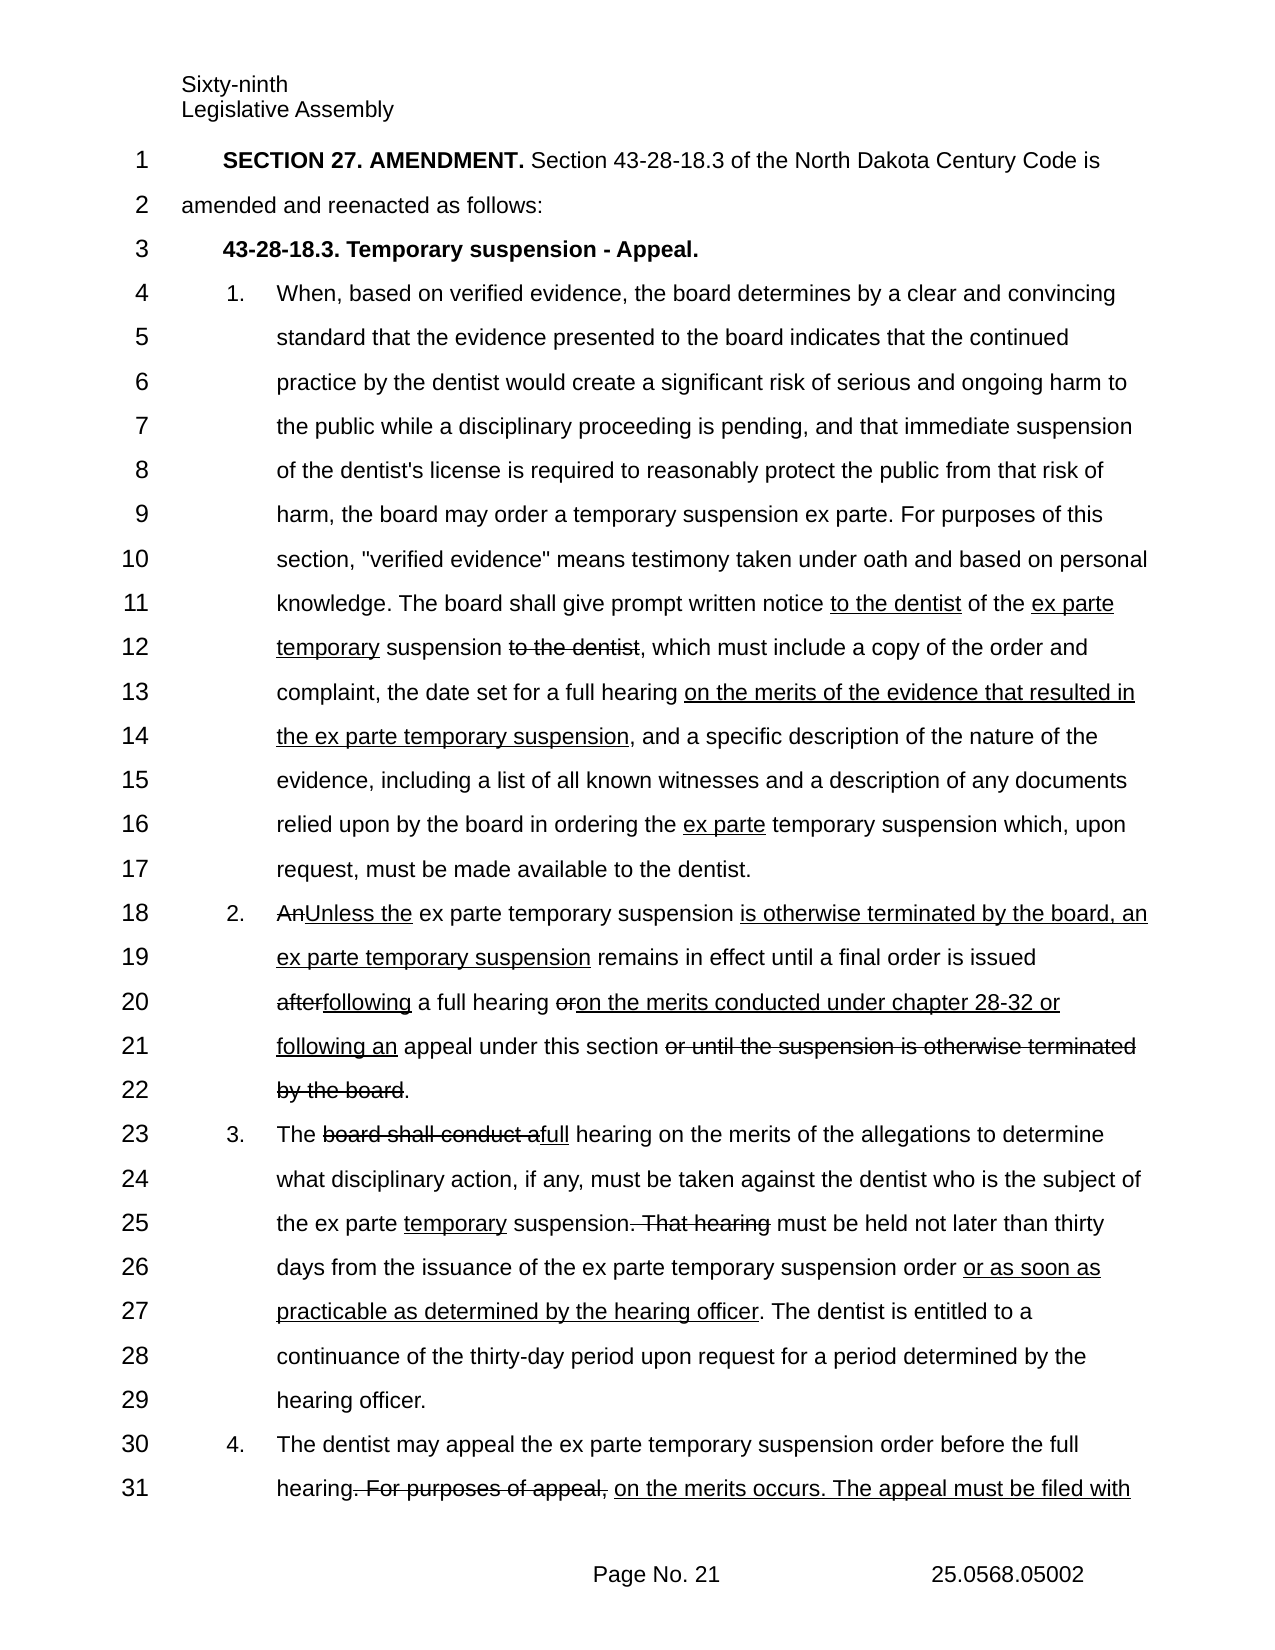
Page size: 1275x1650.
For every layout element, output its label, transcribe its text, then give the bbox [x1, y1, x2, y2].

text 1. When, based on verified evidence, the board determines by a clear and convincing standard that the evidence presented to the board indicates that the continued practice by the dentist would create a significant risk of serious and ongoing harm to the public while a disciplinary proceeding is pending, and that immediate suspension of the dentist's license is required to reasonably protect the public from that risk of harm, the board may order a temporary suspension ex parte. For purposes of this section, "verified evidence" means testimony taken under oath and based on personal knowledge. The board shall give prompt written notice to the dentist of the ex parte temporary suspension to the dentist, which must include a copy of the order and complaint, the date set for a full hearing on the merits of the evidence that resulted in the ex parte temporary suspension, and a specific description of the nature of the evidence, including a list of all known witnesses and a description of any documents relied upon by the board in ordering the ex parte temporary suspension which, upon request, must be made available to the dentist. [181, 266, 1154, 886]
text 2. AnUnless the ex parte temporary suspension is otherwise terminated by the board, an ex parte temporary suspension remains in effect until a final order is issued afterfollowing a full hearing oron the merits conducted under chapter 28‑32 or following an appeal under this section or until the suspension is otherwise terminated by the board. [181, 886, 1154, 1107]
text 3. The board shall conduct afull hearing on the merits of the allegations to determine what disciplinary action, if any, must be taken against the dentist who is the subject of the ex parte temporary suspension. That hearing must be held not later than thirty days from the issuance of the ex parte temporary suspension order or as soon as practicable as determined by the hearing officer. The dentist is entitled to a continuance of the thirty‑day period upon request for a period determined by the hearing officer. [181, 1107, 1154, 1417]
subtitle 43‑28‑18.3. Temporary suspension ‑ Appeal. [181, 222, 1154, 266]
text 4. The dentist may appeal the ex parte temporary suspension order before the full hearing. For purposes of appeal, on the merits occurs. The appeal must be filed with [181, 1417, 1154, 1506]
text SECTION 27. AMENDMENT. Section 43‑28‑18.3 of the North Dakota Century Code is amended and reenacted as follows: [181, 133, 1154, 222]
